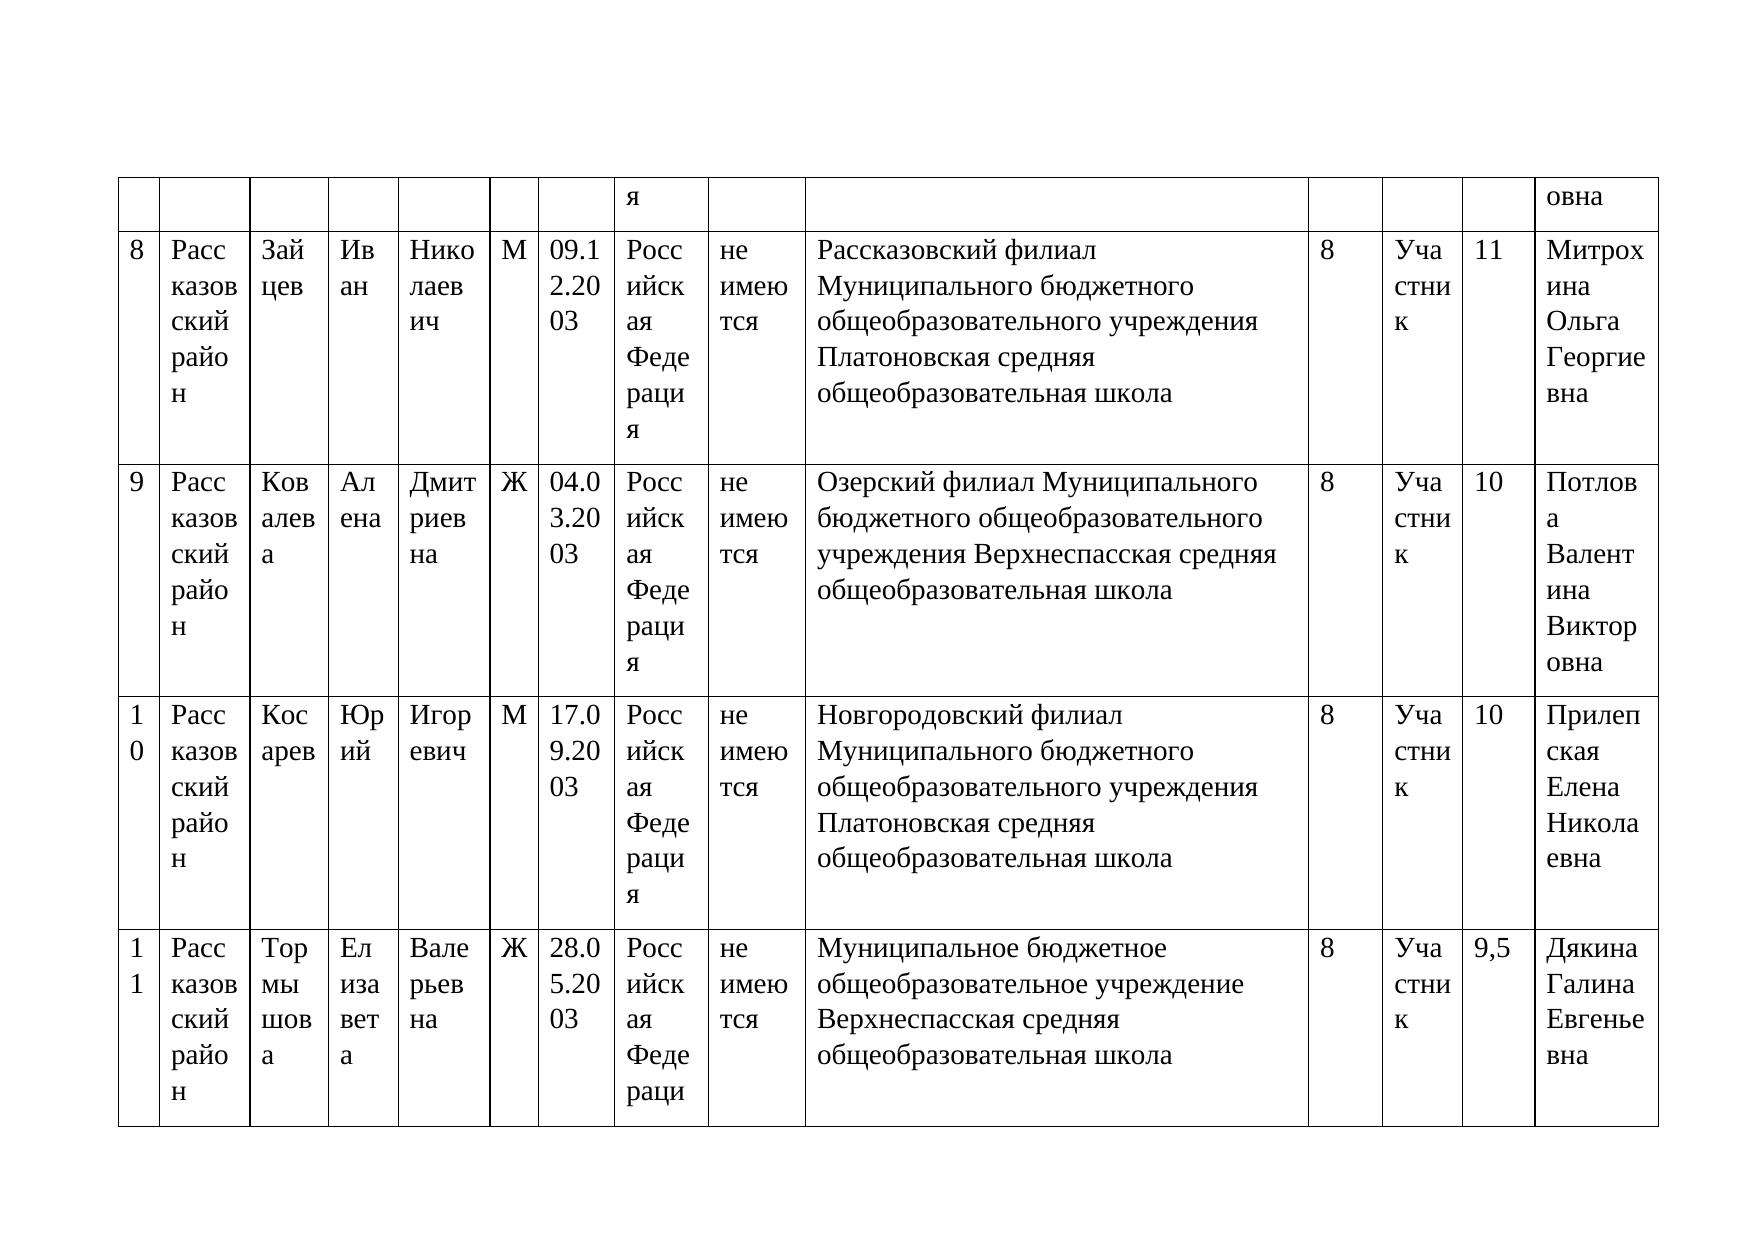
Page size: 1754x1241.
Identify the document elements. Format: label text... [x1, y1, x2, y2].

table_cell Российская Федерация [615, 465, 708, 696]
table_cell Юрий [329, 697, 398, 929]
table_cell 10 [1463, 697, 1534, 929]
table_cell [329, 178, 398, 231]
table_cell [119, 178, 159, 231]
table_cell [1463, 178, 1534, 231]
table_cell Алена [329, 465, 398, 696]
table_cell Российская Федерация [615, 697, 708, 929]
table_cell Игоревич [399, 697, 489, 929]
table_cell [806, 178, 1308, 231]
table_cell 09.12.2003 [539, 232, 614, 463]
table_cell [709, 178, 805, 231]
table_cell [399, 178, 489, 231]
table_cell Рассказовский район [160, 697, 249, 929]
table_cell [1309, 178, 1382, 231]
table_cell Валерьевна [399, 930, 489, 1126]
table_cell М [491, 232, 538, 463]
table_cell не имеются [709, 232, 805, 463]
table_cell Рассказовский район [160, 232, 249, 463]
table_cell Ж [491, 465, 538, 696]
table_cell Российская Федераци [615, 930, 708, 1126]
table_cell [1383, 178, 1462, 231]
table_cell я [615, 178, 708, 231]
table_cell Прилепская Елена Николаевна [1536, 697, 1658, 929]
table_cell Рассказовский филиал Муниципального бюджетного общеобразовательного учреждения Платоновская средняя общеобразовательная школа [806, 232, 1308, 463]
table_cell Дякина Галина Евгеньевна [1536, 930, 1658, 1126]
table_cell 9,5 [1463, 930, 1534, 1126]
table_cell 8 [1309, 930, 1382, 1126]
table_cell 10 [1463, 465, 1534, 696]
table_cell Ж [491, 930, 538, 1126]
table_cell 11 [119, 930, 159, 1126]
table_cell 28.05.2003 [539, 930, 614, 1126]
table_cell [539, 178, 614, 231]
table_cell 10 [119, 697, 159, 929]
table_cell Николаевич [399, 232, 489, 463]
table_cell овна [1536, 178, 1658, 231]
table_cell не имеются [709, 465, 805, 696]
table_cell Участник [1383, 930, 1462, 1126]
table_cell 04.03.2003 [539, 465, 614, 696]
table_cell Зайцев [251, 232, 328, 463]
table_cell Участник [1383, 465, 1462, 696]
table_cell Косарев [251, 697, 328, 929]
table_cell Елизавета [329, 930, 398, 1126]
table_cell Рассказовский район [160, 465, 249, 696]
table_cell 11 [1463, 232, 1534, 463]
table_cell 9 [119, 465, 159, 696]
table_cell М [491, 697, 538, 929]
table_cell Потлова Валентина Викторовна [1536, 465, 1658, 696]
table_cell не имеются [709, 697, 805, 929]
table_cell Участник [1383, 232, 1462, 463]
table_cell Озерский филиал Муниципального бюджетного общеобразовательного учреждения Верхнеспасская средняя общеобразовательная школа [806, 465, 1308, 696]
table_cell [160, 178, 249, 231]
table_cell Иван [329, 232, 398, 463]
table_cell Муниципальное бюджетное общеобразовательное учреждение Верхнеспасская средняя общеобразовательная школа [806, 930, 1308, 1126]
table_cell [251, 178, 328, 231]
table_cell Ковалева [251, 465, 328, 696]
table_cell Дмитриевна [399, 465, 489, 696]
table_cell 8 [119, 232, 159, 463]
table_cell Российская Федерация [615, 232, 708, 463]
table_cell Новгородовский филиал Муниципального бюджетного общеобразовательного учреждения Платоновская средняя общеобразовательная школа [806, 697, 1308, 929]
table_cell Рассказовский район [160, 930, 249, 1126]
table_cell Митрохина Ольга Георгиевна [1536, 232, 1658, 463]
table_cell 17.09.2003 [539, 697, 614, 929]
table_cell Тормышова [251, 930, 328, 1126]
table_cell 8 [1309, 465, 1382, 696]
table_cell 8 [1309, 232, 1382, 463]
table_cell [491, 178, 538, 231]
table_cell не имеются [709, 930, 805, 1126]
table_cell Участник [1383, 697, 1462, 929]
table_cell 8 [1309, 697, 1382, 929]
